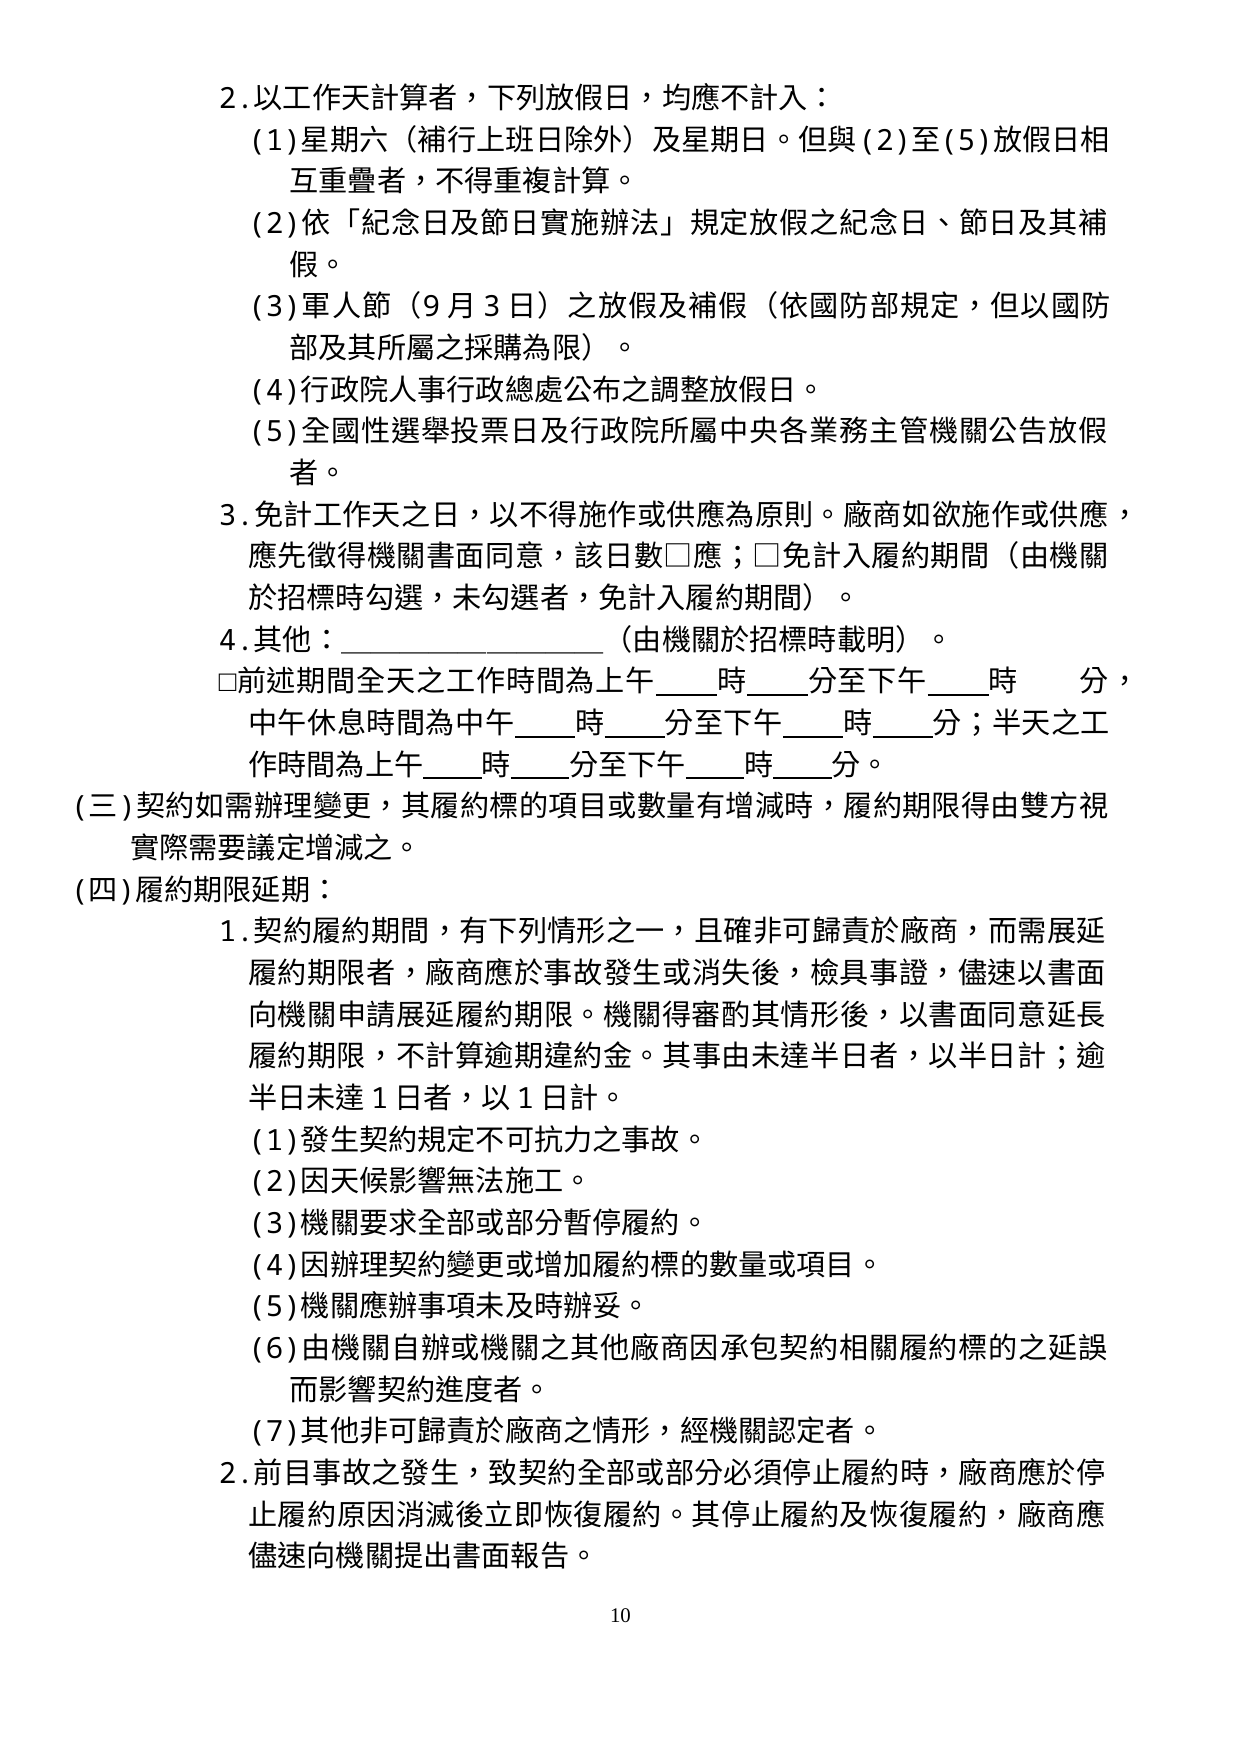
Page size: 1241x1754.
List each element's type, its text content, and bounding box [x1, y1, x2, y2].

text (4)因辦理契約變更或增加履約標的數量或項目。 [248, 1242, 1110, 1283]
text (1)星期六（補行上班日除外）及星期日。但與(2)至(5)放假日相互重疊者，不得重複計算。 [248, 117, 1110, 200]
text (4)行政院人事行政總處公布之調整放假日。 [248, 367, 1110, 408]
text (2)因天候影響無法施工。 [248, 1158, 1110, 1200]
text (四)履約期限延期： [71, 867, 1110, 908]
text 2.前目事故之發生，致契約全部或部分必須停止履約時，廠商應於停止履約原因消滅後立即恢復履約。其停止履約及恢復履約，廠商應儘速向機關提出書面報告。 [218, 1450, 1108, 1575]
text 2.以工作天計算者，下列放假日，均應不計入： [218, 75, 1110, 117]
text (6)由機關自辦或機關之其他廠商因承包契約相關履約標的之延誤而影響契約進度者。 [248, 1325, 1110, 1408]
text □前述期間全天之工作時間為上午 時 分至下午 時 分，中午休息時間為中午 時 分至下午 時 分；半天之工作時間為上午 時 分至下午 時 分。 [218, 658, 1110, 783]
text (3)軍人節（9月3日）之放假及補假（依國防部規定，但以國防部及其所屬之採購為限）。 [248, 283, 1110, 367]
text (1)發生契約規定不可抗力之事故。 [248, 1117, 1110, 1158]
text 3.免計工作天之日，以不得施作或供應為原則。廠商如欲施作或供應，應先徵得機關書面同意，該日數□應；□免計入履約期間（由機關於招標時勾選，未勾選者，免計入履約期間）。 [218, 492, 1110, 617]
text (5)機關應辦事項未及時辦妥。 [248, 1283, 1110, 1325]
text (2)依「紀念日及節日實施辦法」規定放假之紀念日、節日及其補假。 [248, 200, 1110, 283]
text 1.契約履約期間，有下列情形之一，且確非可歸責於廠商，而需展延履約期限者，廠商應於事故發生或消失後，檢具事證，儘速以書面向機關申請展延履約期限。機關得審酌其情形後，以書面同意延長履約期限，不計算逾期違約金。其事由未達半日者，以半日計；逾半日未達1日者，以1日計。 [218, 908, 1108, 1117]
text (5)全國性選舉投票日及行政院所屬中央各業務主管機關公告放假者。 [248, 408, 1110, 492]
text 4.其他：＿＿＿＿＿＿＿＿＿（由機關於招標時載明）。 [218, 617, 1110, 658]
text (7)其他非可歸責於廠商之情形，經機關認定者。 [248, 1408, 1110, 1450]
text (3)機關要求全部或部分暫停履約。 [248, 1200, 1110, 1242]
text (三)契約如需辦理變更，其履約標的項目或數量有增減時，履約期限得由雙方視實際需要議定增減之。 [71, 783, 1110, 867]
